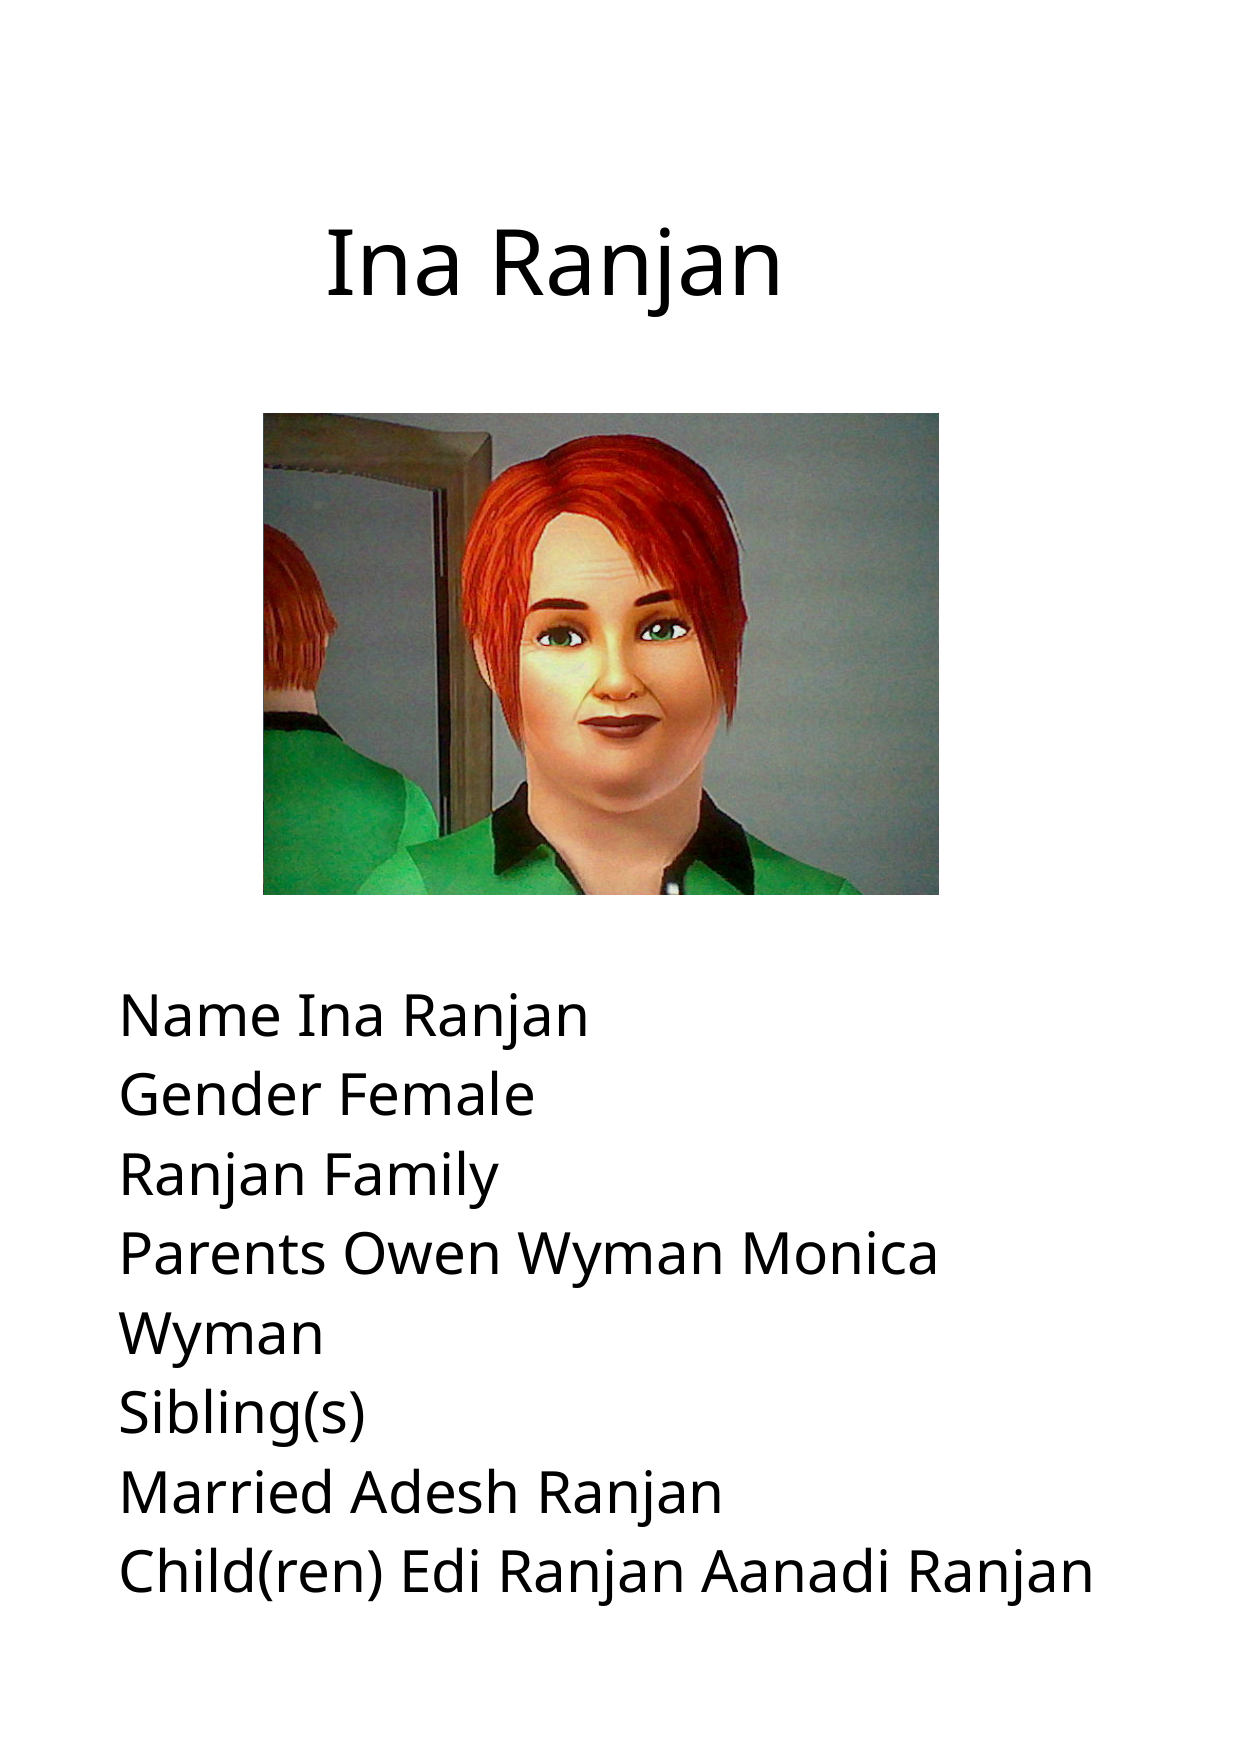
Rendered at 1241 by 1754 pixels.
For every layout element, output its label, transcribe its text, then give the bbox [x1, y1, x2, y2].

text Child(ren) Edi Ranjan Aanadi Ranjan [118, 1530, 1122, 1610]
text Parents Owen Wyman Monica Wyman [118, 1212, 1122, 1371]
text Ina Ranjan [118, 198, 1122, 322]
text Ranjan Family [118, 1133, 1122, 1212]
text Gender Female [118, 1053, 1122, 1133]
text Sibling(s) [118, 1371, 1122, 1451]
picture [263, 413, 939, 895]
text Name Ina Ranjan [118, 974, 1122, 1053]
text Married Adesh Ranjan [118, 1451, 1122, 1530]
